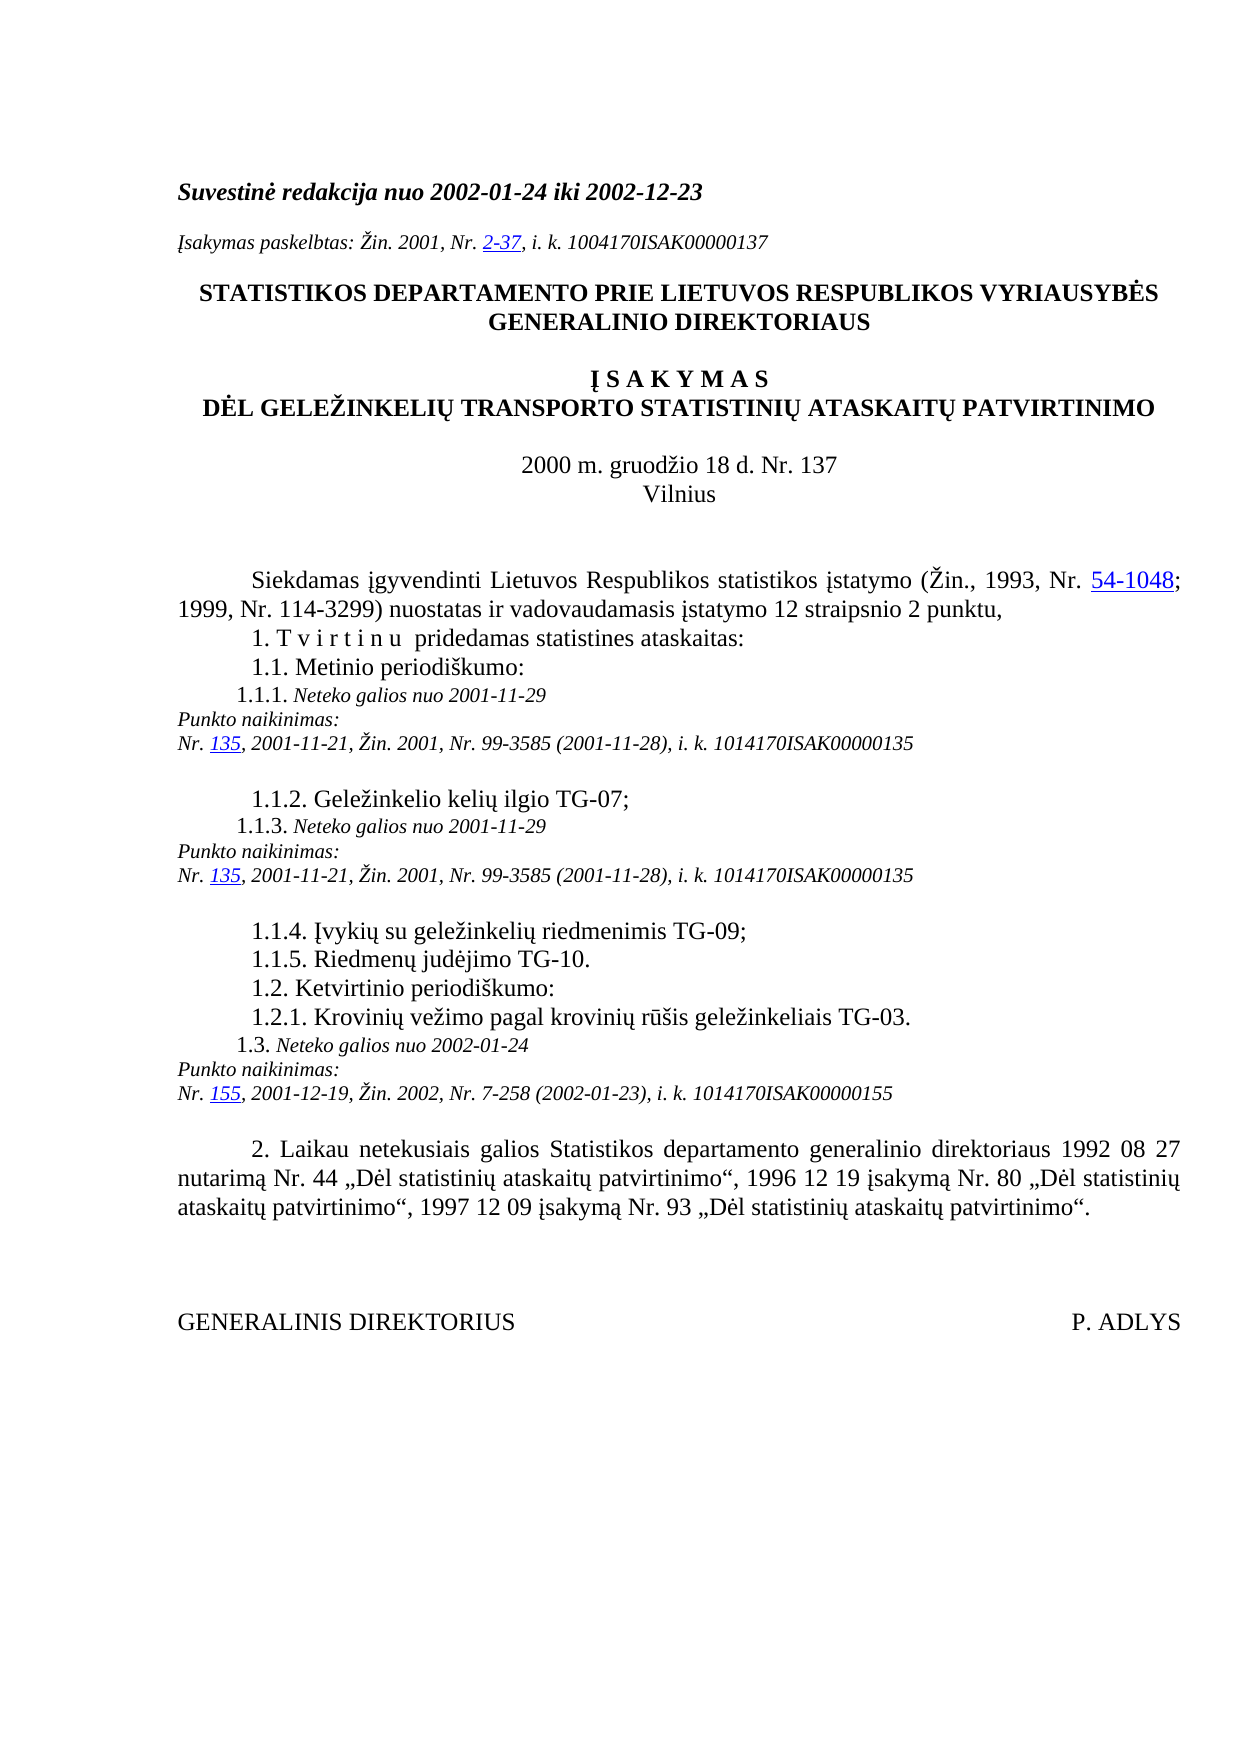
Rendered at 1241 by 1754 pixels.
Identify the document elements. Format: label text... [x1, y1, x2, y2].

text Punkto naikinimas: [177, 707, 1181, 731]
text Nr. 155, 2001-12-19, Žin. 2002, Nr. 7-258 (2002-01-23), i. k. 1014170ISAK00000155 [177, 1081, 1181, 1105]
text Nr. 135, 2001-11-21, Žin. 2001, Nr. 99-3585 (2001-11-28), i. k. 1014170ISAK00000135 [177, 731, 1181, 755]
text 2. Laikau netekusiais galios Statistikos departamento generalinio direktoriaus 1992 08 27 nutarimą Nr. 44 „Dėl statistinių ataskaitų patvirtinimo“, 1996 12 19 įsakymą Nr. 80 „Dėl statistinių ataskaitų patvirtinimo“, 1997 12 09 įsakymą Nr. 93 „Dėl statistinių ataskaitų patvirtinimo“. [177, 1134, 1181, 1220]
text 1.1.1. Neteko galios nuo 2001-11-29 [177, 681, 1181, 707]
text Vilnius [177, 479, 1181, 508]
text Siekdamas įgyvendinti Lietuvos Respublikos statistikos įstatymo (Žin., 1993, Nr. 54-1048; 1999, Nr. 114-3299) nuostatas ir vadovaudamasis įstatymo 12 straipsnio 2 punktu, [177, 566, 1181, 623]
text 1.1.5. Riedmenų judėjimo TG-10. [177, 944, 1181, 973]
text Į S A K Y M A S [177, 364, 1181, 393]
text 1.1.4. Įvykių su geležinkelių riedmenimis TG-09; [177, 916, 1181, 944]
text Įsakymas paskelbtas: Žin. 2001, Nr. 2-37, i. k. 1004170ISAK00000137 [177, 230, 1181, 254]
text 2000 m. gruodžio 18 d. Nr. 137 [177, 451, 1181, 479]
text Nr. 135, 2001-11-21, Žin. 2001, Nr. 99-3585 (2001-11-28), i. k. 1014170ISAK00000135 [177, 863, 1181, 887]
text Suvestinė redakcija nuo 2002-01-24 iki 2002-12-23 [177, 177, 1181, 206]
text 1. Tvirtinu pridedamas statistines ataskaitas: [177, 623, 1181, 652]
text DĖL GELEŽINKELIŲ TRANSPORTO STATISTINIŲ ATASKAITŲ PATVIRTINIMO [177, 393, 1181, 422]
text 1.1.2. Geležinkelio kelių ilgio TG-07; [177, 784, 1181, 813]
text Punkto naikinimas: [177, 1057, 1181, 1081]
text 1.2.1. Krovinių vežimo pagal krovinių rūšis geležinkeliais TG-03. [177, 1002, 1181, 1031]
text Punkto naikinimas: [177, 839, 1181, 863]
text 1.2. Ketvirtinio periodiškumo: [177, 973, 1181, 1002]
text 1.3. Neteko galios nuo 2002-01-24 [177, 1031, 1181, 1057]
text STATISTIKOS DEPARTAMENTO PRIE LIETUVOS RESPUBLIKOS VYRIAUSYBĖS GENERALINIO DIREKTORIAUS [177, 278, 1181, 336]
text 1.1. Metinio periodiškumo: [177, 652, 1181, 681]
text GENERALINIS DIREKTORIUS P. ADLYS [177, 1307, 1181, 1335]
text 1.1.3. Neteko galios nuo 2001-11-29 [177, 813, 1181, 839]
